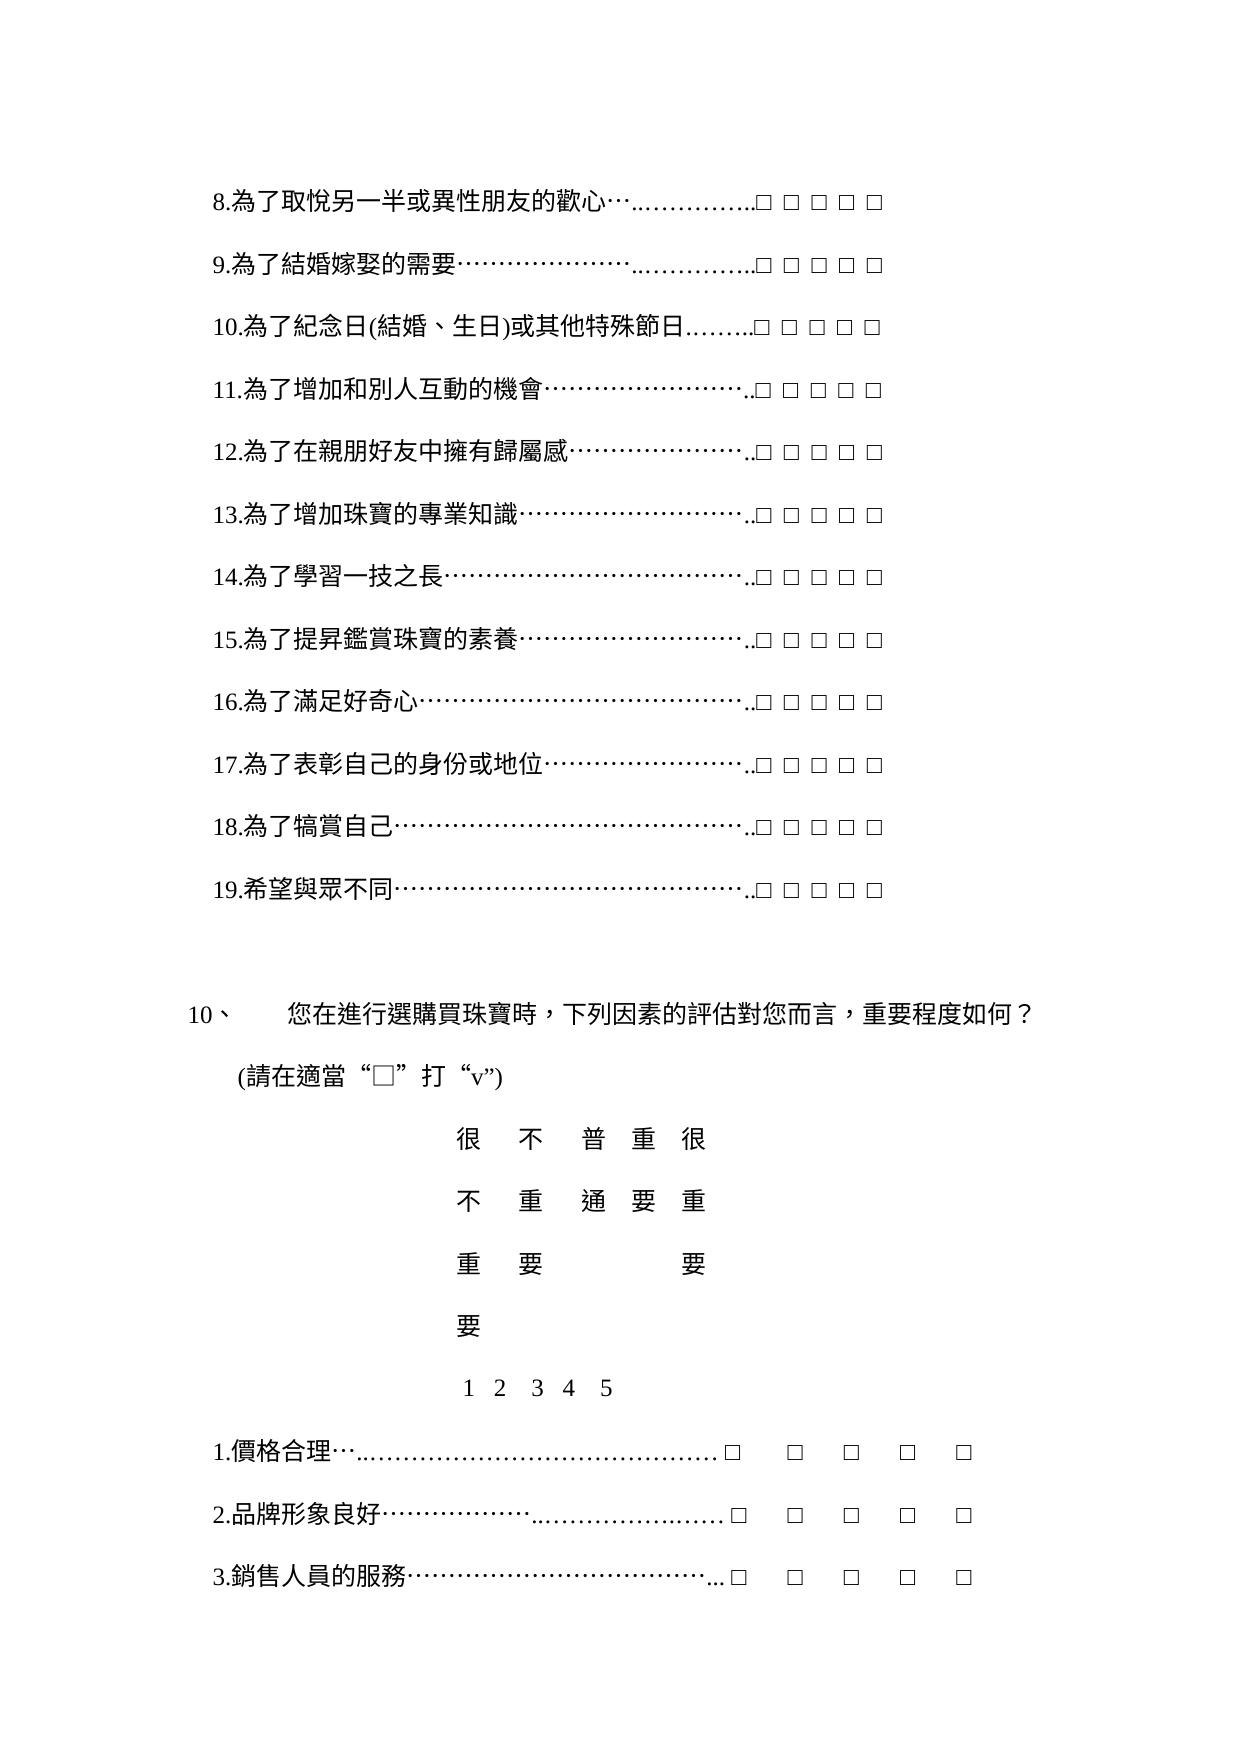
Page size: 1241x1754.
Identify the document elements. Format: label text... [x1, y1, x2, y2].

text 要 [187, 1283, 1053, 1346]
text 1 2 3 4 5 [187, 1346, 1053, 1408]
text 19.希望與眾不同……………………………………..□ □ □ □ □ [187, 846, 1053, 908]
text 1.價格合理…..…………………………………… □ □ □ □ □ [187, 1408, 1053, 1471]
text 10.為了紀念日(結婚、生日)或其他特殊節日.……..□ □ □ □ □ [187, 283, 1053, 346]
text 2.品牌形象良好………………..…………….…… □ □ □ □ □ [187, 1471, 1053, 1533]
text 11.為了增加和別人互動的機會……………………..□ □ □ □ □ [187, 346, 1053, 408]
text 16.為了滿足好奇心…………………………………..□ □ □ □ □ [187, 658, 1053, 721]
text 重 要 要 [187, 1221, 1053, 1283]
text 3.銷售人員的服務………………………………... □ □ □ □ □ [187, 1533, 1053, 1596]
text 9.為了結婚嫁娶的需要…………………..…………..□ □ □ □ □ [187, 221, 1053, 283]
text 8.為了取悅另一半或異性朋友的歡心…..…………..□ □ □ □ □ [187, 158, 1053, 221]
text 很 不 普 重 很 [187, 1096, 1053, 1158]
list 您在進行選購買珠寶時，下列因素的評估對您而言，重要程度如何？(請在適當“□”打“v”) [187, 971, 1053, 1096]
text 15.為了提昇鑑賞珠寶的素養………………………..□ □ □ □ □ [187, 596, 1053, 658]
text 14.為了學習一技之長………………………………..□ □ □ □ □ [187, 533, 1053, 596]
text 13.為了增加珠寶的專業知識………………………..□ □ □ □ □ [187, 471, 1053, 533]
text 18.為了犒賞自己……………………………………..□ □ □ □ □ [187, 783, 1053, 846]
text 17.為了表彰自己的身份或地位……………………..□ □ □ □ □ [187, 721, 1053, 783]
text 不 重 通 要 重 [187, 1158, 1053, 1221]
text 12.為了在親朋好友中擁有歸屬感…………………..□ □ □ □ □ [187, 408, 1053, 471]
